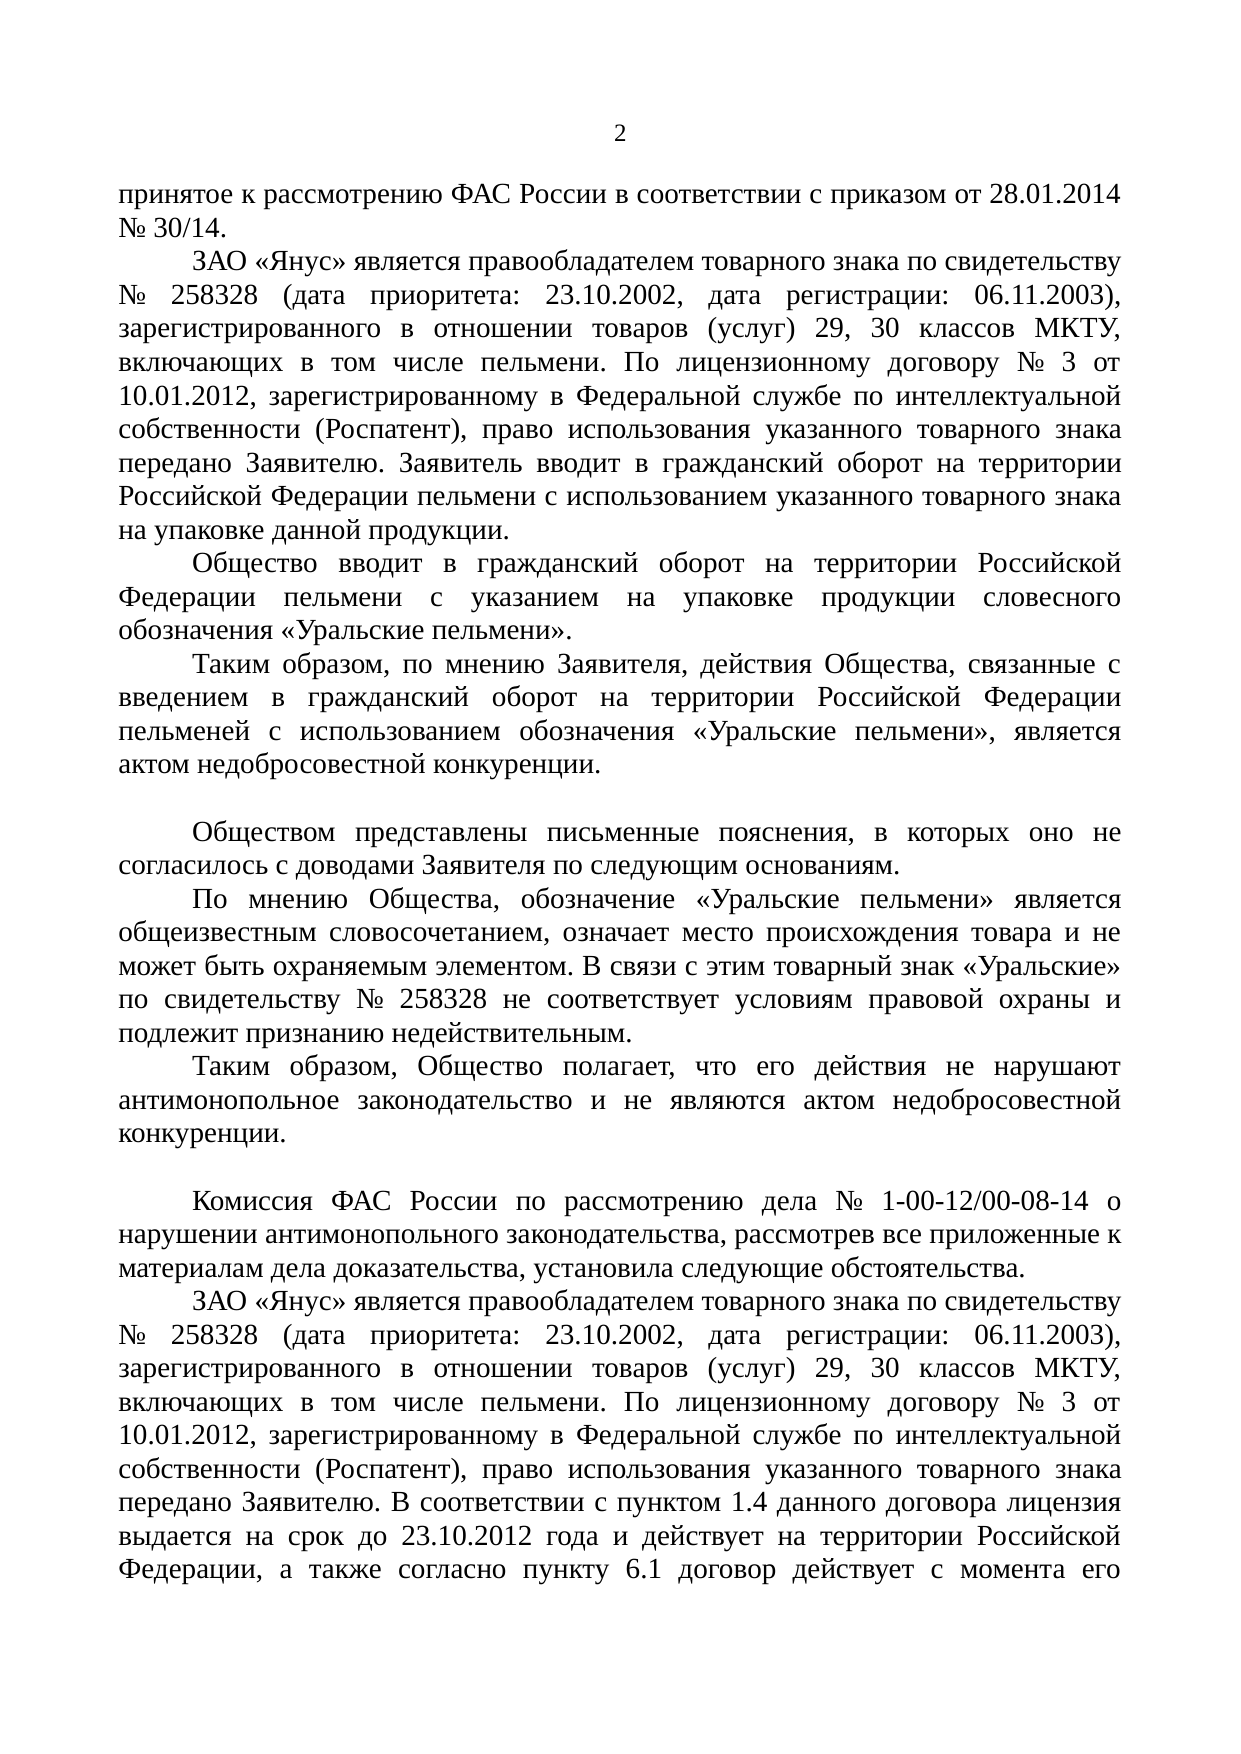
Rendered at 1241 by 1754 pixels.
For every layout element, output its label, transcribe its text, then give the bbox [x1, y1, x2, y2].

text Таким образом, Общество полагает, что его действия не нарушают антимонопольное законодательство и не являются актом недобросовестной конкуренции. [118, 1048, 1122, 1149]
text Общество вводит в гражданский оборот на территории Российской Федерации пельмени с указанием на упаковке продукции словесного обозначения «Уральские пельмени». [118, 545, 1122, 646]
text принятое к рассмотрению ФАС России в соответствии с приказом от 28.01.2014 № 30/14. [118, 176, 1122, 243]
text Обществом представлены письменные пояснения, в которых оно не согласилось с доводами Заявителя по следующим основаниям. [118, 814, 1122, 881]
text По мнению Общества, обозначение «Уральские пельмени» является общеизвестным словосочетанием, означает место происхождения товара и не может быть охраняемым элементом. В связи с этим товарный знак «Уральские» по свидетельству № 258328 не соответствует условиям правовой охраны и подлежит признанию недействительным. [118, 881, 1122, 1048]
text ЗАО «Янус» является правообладателем товарного знака по свидетельству № 258328 (дата приоритета: 23.10.2002, дата регистрации: 06.11.2003), зарегистрированного в отношении товаров (услуг) 29, 30 классов МКТУ, включающих в том числе пельмени. По лицензионному договору № 3 от 10.01.2012, зарегистрированному в Федеральной службе по интеллектуальной собственности (Роспатент), право использования указанного товарного знака передано Заявителю. В соответствии с пунктом 1.4 данного договора лицензия выдается на срок до 23.10.2012 года и действует на территории Российской Федерации, а также согласно пункту 6.1 договор действует с момента его [118, 1283, 1122, 1585]
text ЗАО «Янус» является правообладателем товарного знака по свидетельству № 258328 (дата приоритета: 23.10.2002, дата регистрации: 06.11.2003), зарегистрированного в отношении товаров (услуг) 29, 30 классов МКТУ, включающих в том числе пельмени. По лицензионному договору № 3 от 10.01.2012, зарегистрированному в Федеральной службе по интеллектуальной собственности (Роспатент), право использования указанного товарного знака передано Заявителю. Заявитель вводит в гражданский оборот на территории Российской Федерации пельмени с использованием указанного товарного знака на упаковке данной продукции. [118, 243, 1122, 545]
text Комиссия ФАС России по рассмотрению дела № 1-00-12/00-08-14 о нарушении антимонопольного законодательства, рассмотрев все приложенные к материалам дела доказательства, установила следующие обстоятельства. [118, 1183, 1122, 1283]
text Таким образом, по мнению Заявителя, действия Общества, связанные с введением в гражданский оборот на территории Российской Федерации пельменей с использованием обозначения «Уральские пельмени», является актом недобросовестной конкуренции. [118, 646, 1122, 780]
